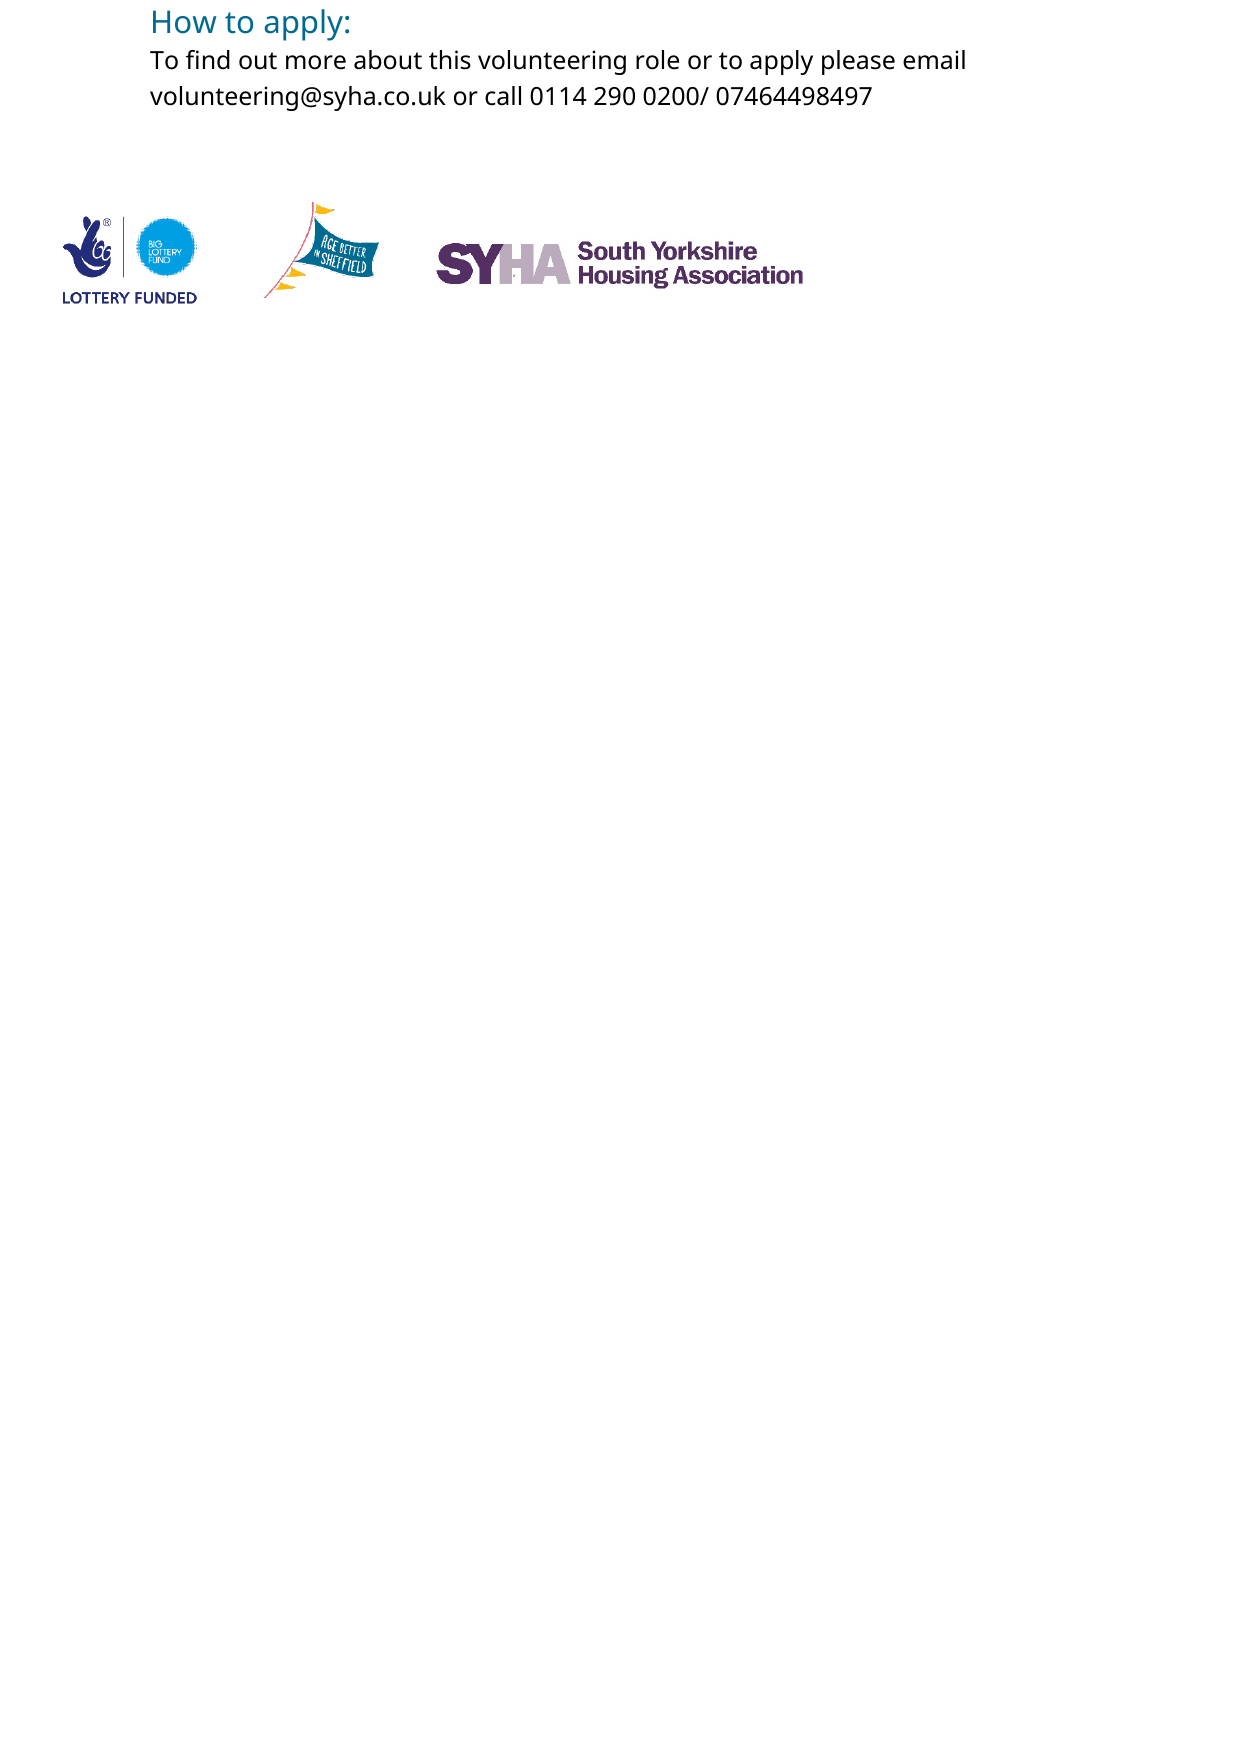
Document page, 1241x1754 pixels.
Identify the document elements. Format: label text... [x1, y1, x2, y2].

text To find out more about this volunteering role or to apply please email volunteering@syha.co.uk or call 0114 290 0200/ 07464498497 [150, 43, 1090, 113]
text How to apply: [150, 0, 1090, 43]
